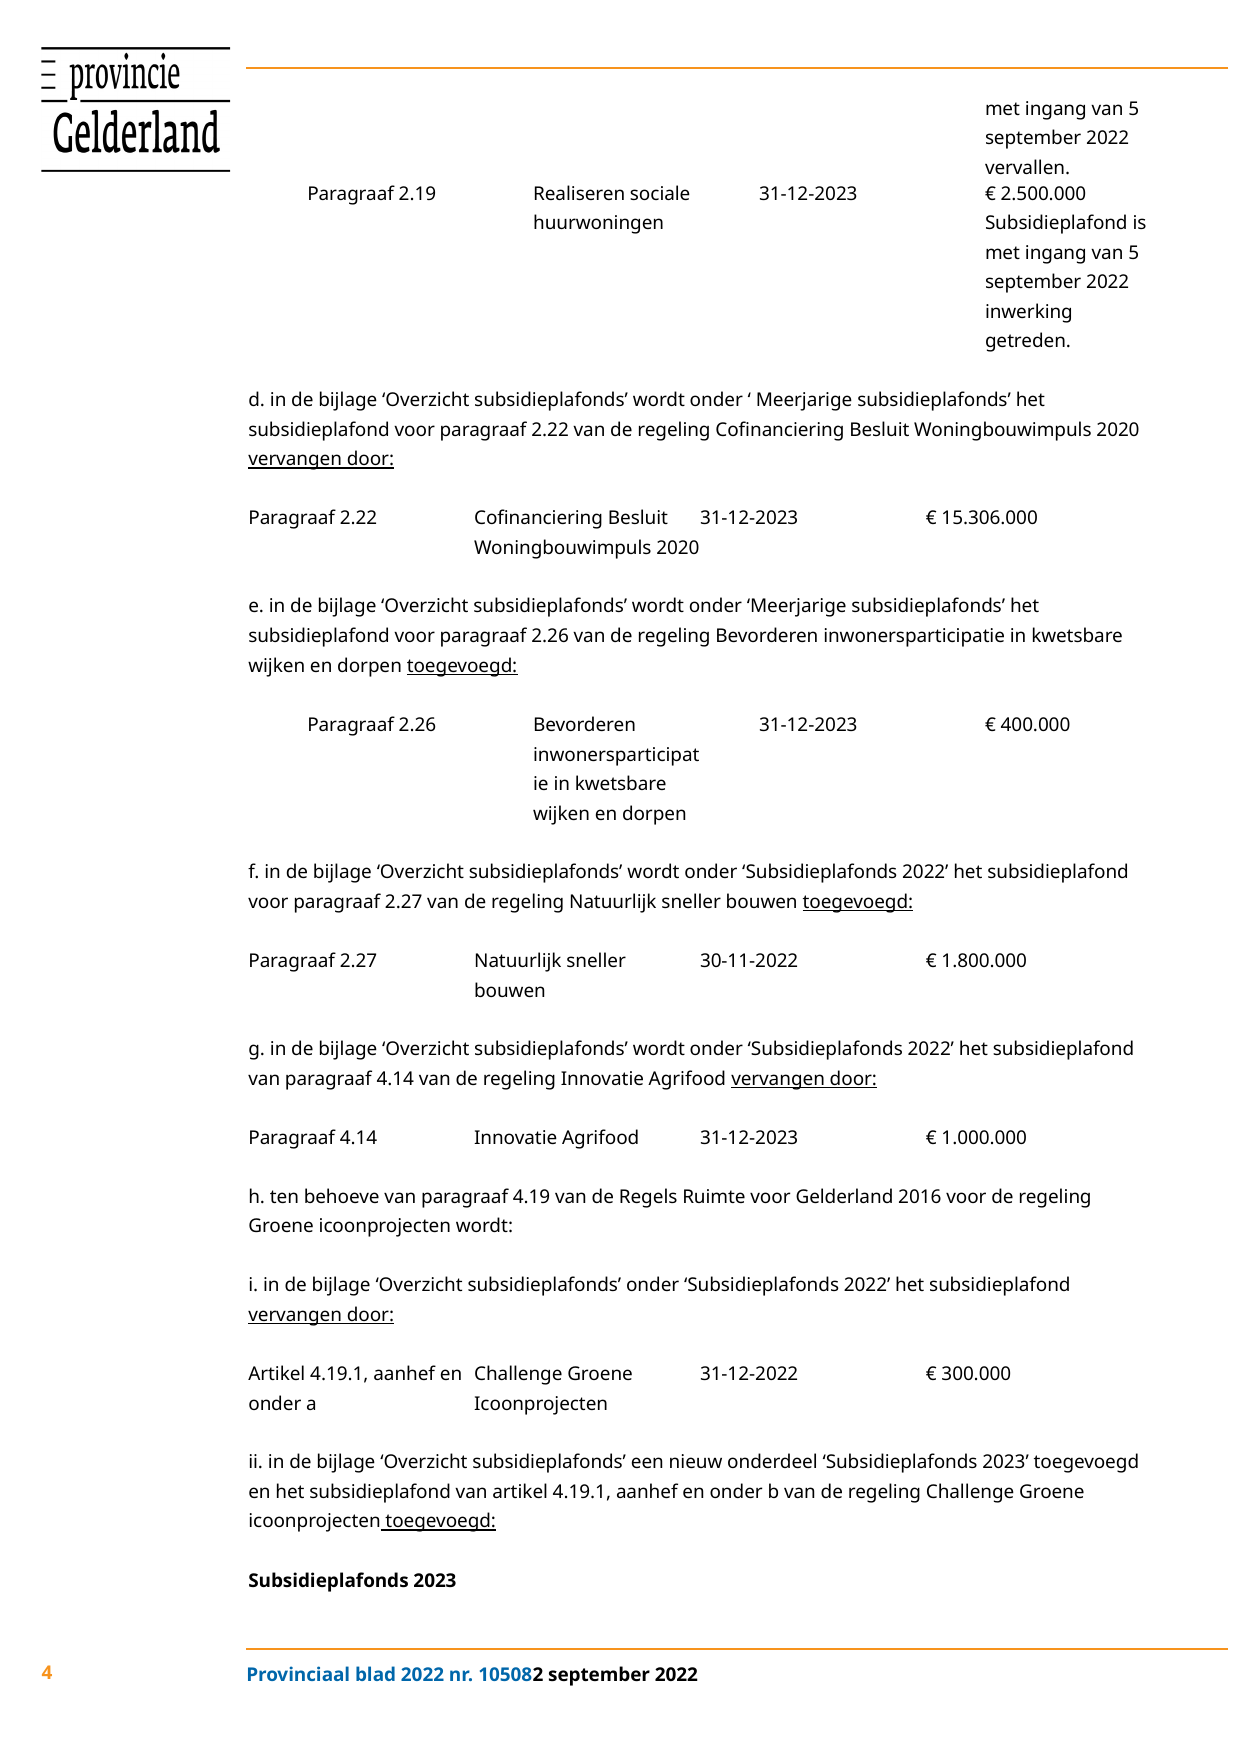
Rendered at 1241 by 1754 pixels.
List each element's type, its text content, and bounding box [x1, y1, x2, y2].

table_header [474, 95, 700, 180]
table_header € 300.000 [926, 1360, 1152, 1416]
table_header Artikel 4.19.1, aanhef en onder a [248, 1360, 474, 1416]
table_header met ingang van 5 september 2022 vervallen. [926, 95, 1152, 180]
table_header Paragraaf 4.14 [248, 1124, 474, 1150]
text ii. in de bijlage ‘Overzicht subsidieplafonds’ een nieuw onderdeel ‘Subsidieplafonds 2023’ toegevoegd en het subsidieplafond van artikel 4.19.1, aanhef en onder b van de regeling Challenge Groene icoonprojecten toegevoegd: [248, 1448, 1152, 1533]
table_header € 400.000 [926, 711, 1152, 826]
table_header [248, 95, 474, 180]
table_cell Realiseren sociale huurwoningen [474, 180, 700, 353]
table_header Paragraaf 2.26 [248, 711, 474, 826]
text i. in de bijlage ‘Overzicht subsidieplafonds’ onder ‘Subsidieplafonds 2022’ het subsidieplafond vervangen door: [248, 1272, 1152, 1327]
table_header € 1.000.000 [926, 1124, 1152, 1150]
table_header [700, 95, 926, 180]
table_header € 15.306.000 [926, 505, 1152, 560]
picture [41, 47, 231, 172]
table_header € 1.800.000 [926, 947, 1152, 1003]
table_header Innovatie Agrifood [474, 1124, 700, 1150]
table_header 31-12-2022 [700, 1360, 926, 1416]
table_header 30-11-2022 [700, 947, 926, 1003]
table_cell 31-12-2023 [700, 180, 926, 353]
text f. in de bijlage ‘Overzicht subsidieplafonds’ wordt onder ‘Subsidieplafonds 2022’ het subsidieplafond voor paragraaf 2.27 van de regeling Natuurlijk sneller bouwen toegevoegd: [248, 858, 1152, 914]
table_header Challenge Groene Icoonprojecten [474, 1360, 700, 1416]
table_header Cofinanciering Besluit Woningbouwimpuls 2020 [474, 505, 700, 560]
table_header Natuurlijk sneller bouwen [474, 947, 700, 1003]
table_header Bevorderen inwonersparticipatie in kwetsbare wijken en dorpen [474, 711, 700, 826]
table_header 31-12-2023 [700, 505, 926, 560]
text h. ten behoeve van paragraaf 4.19 van de Regels Ruimte voor Gelderland 2016 voor de regeling Groene icoonprojecten wordt: [248, 1183, 1152, 1238]
text g. in de bijlage ‘Overzicht subsidieplafonds’ wordt onder ‘Subsidieplafonds 2022’ het subsidieplafond van paragraaf 4.14 van de regeling Innovatie Agrifood vervangen door: [248, 1035, 1152, 1091]
table_header 31-12-2023 [700, 711, 926, 826]
text Subsidieplafonds 2023 [248, 1567, 1152, 1593]
table_cell € 2.500.000 Subsidieplafond is met ingang van 5 september 2022 inwerking getreden. [926, 180, 1152, 353]
table_cell Paragraaf 2.19 [248, 180, 474, 353]
table_header 31-12-2023 [700, 1124, 926, 1150]
table_header Paragraaf 2.22 [248, 505, 474, 560]
text d. in de bijlage ‘Overzicht subsidieplafonds’ wordt onder ‘ Meerjarige subsidieplafonds’ het subsidieplafond voor paragraaf 2.22 van de regeling Cofinanciering Besluit Woningbouwimpuls 2020 vervangen door: [248, 386, 1152, 471]
text e. in de bijlage ‘Overzicht subsidieplafonds’ wordt onder ‘Meerjarige subsidieplafonds’ het subsidieplafond voor paragraaf 2.26 van de regeling Bevorderen inwonersparticipatie in kwetsbare wijken en dorpen toegevoegd: [248, 593, 1152, 678]
table_header Paragraaf 2.27 [248, 947, 474, 1003]
